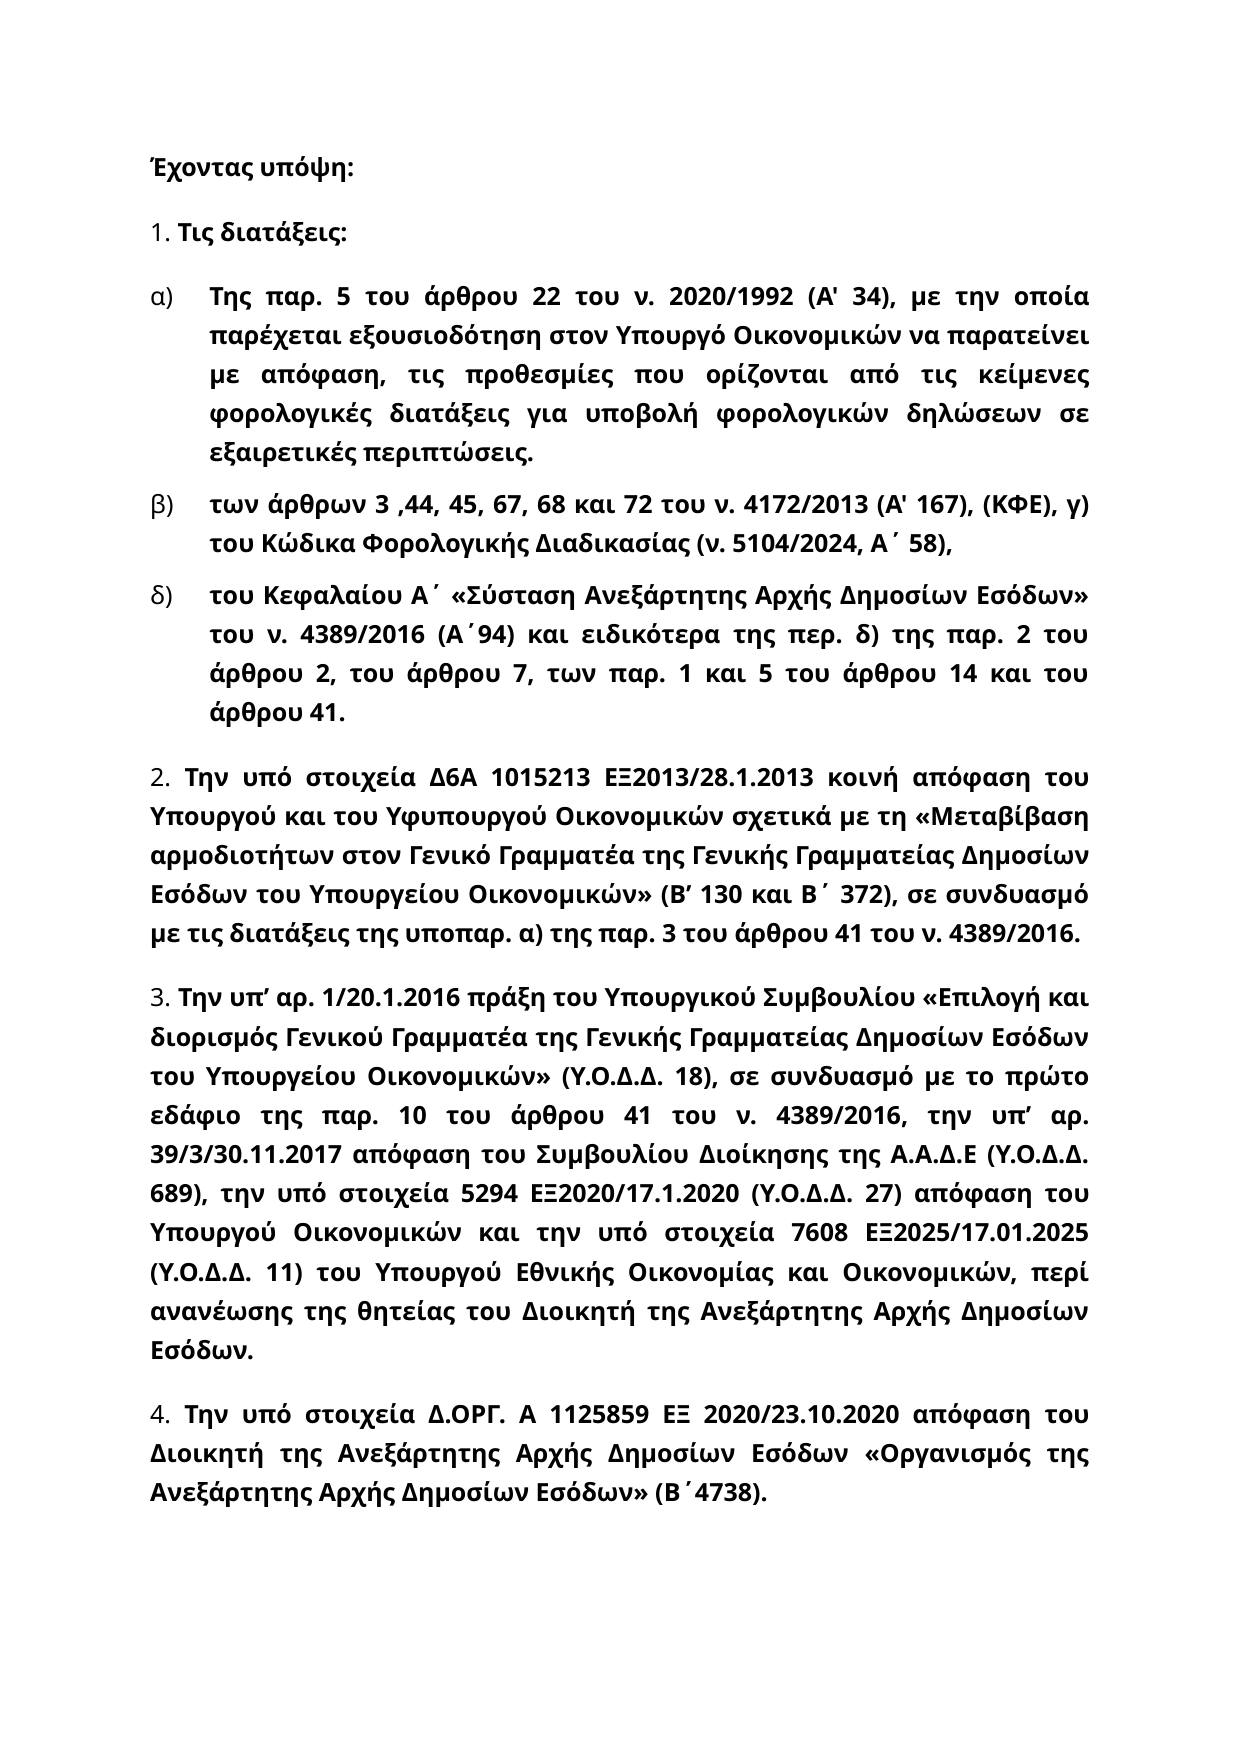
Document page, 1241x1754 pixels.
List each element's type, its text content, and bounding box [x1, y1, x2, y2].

list β) των άρθρων 3 ,44, 45, 67, 68 και 72 του ν. 4172/2013 (Α' 167), (ΚΦΕ), γ) του Κώδικα Φορολογικής Διαδικασίας (ν. 5104/2024, Α΄ 58), [150, 487, 1090, 560]
list δ) του Κεφαλαίου Α΄ «Σύσταση Ανεξάρτητης Αρχής Δημοσίων Εσόδων» του ν. 4389/2016 (Α΄94) και ειδικότερα της περ. δ) της παρ. 2 του άρθρου 2, του άρθρου 7, των παρ. 1 και 5 του άρθρου 14 και του άρθρου 41. [150, 577, 1090, 729]
text 3. Την υπ’ αρ. 1/20.1.2016 πράξη του Υπουργικού Συμβουλίου «Επιλογή και διορισμός Γενικού Γραμματέα της Γενικής Γραμματείας Δημοσίων Εσόδων του Υπουργείου Οικονομικών» (Υ.Ο.Δ.Δ. 18), σε συνδυασμό με το πρώτο εδάφιο της παρ. 10 του άρθρου 41 του ν. 4389/2016, την υπ’ αρ. 39/3/30.11.2017 απόφαση του Συμβουλίου Διοίκησης της Α.Α.Δ.Ε (Υ.Ο.Δ.Δ. 689), την υπό στοιχεία 5294 ΕΞ2020/17.1.2020 (Υ.Ο.Δ.Δ. 27) απόφαση του Υπουργού Οικονομικών και την υπό στοιχεία 7608 ΕΞ2025/17.01.2025 (Υ.Ο.Δ.Δ. 11) του Υπουργού Εθνικής Οικονομίας και Οικονομικών, περί ανανέωσης της θητείας του Διοικητή της Ανεξάρτητης Αρχής Δημοσίων Εσόδων. [150, 980, 1090, 1367]
list α) Της παρ. 5 του άρθρου 22 του ν. 2020/1992 (Α' 34), με την οποία παρέχεται εξουσιοδότηση στον Υπουργό Οικονομικών να παρατείνει με απόφαση, τις προθεσμίες που ορίζονται από τις κείμενες φορολογικές διατάξεις για υποβολή φορολογικών δηλώσεων σε εξαιρετικές περιπτώσεις. [150, 278, 1090, 469]
text 1. Τις διατάξεις: [150, 214, 1090, 248]
text 2. Την υπό στοιχεία Δ6Α 1015213 ΕΞ2013/28.1.2013 κοινή απόφαση του Υπουργού και του Υφυπουργού Οικονομικών σχετικά με τη «Μεταβίβαση αρμοδιοτήτων στον Γενικό Γραμματέα της Γενικής Γραμματείας Δημοσίων Εσόδων του Υπουργείου Οικονομικών» (Β’ 130 και Β΄ 372), σε συνδυασμό με τις διατάξεις της υποπαρ. α) της παρ. 3 του άρθρου 41 του ν. 4389/2016. [150, 759, 1090, 950]
text 4. Την υπό στοιχεία Δ.ΟΡΓ. Α 1125859 ΕΞ 2020/23.10.2020 απόφαση του Διοικητή της Ανεξάρτητης Αρχής Δημοσίων Εσόδων «Οργανισμός της Ανεξάρτητης Αρχής Δημοσίων Εσόδων» (Β΄4738). [150, 1397, 1090, 1509]
text Έχοντας υπόψη: [150, 150, 1090, 184]
